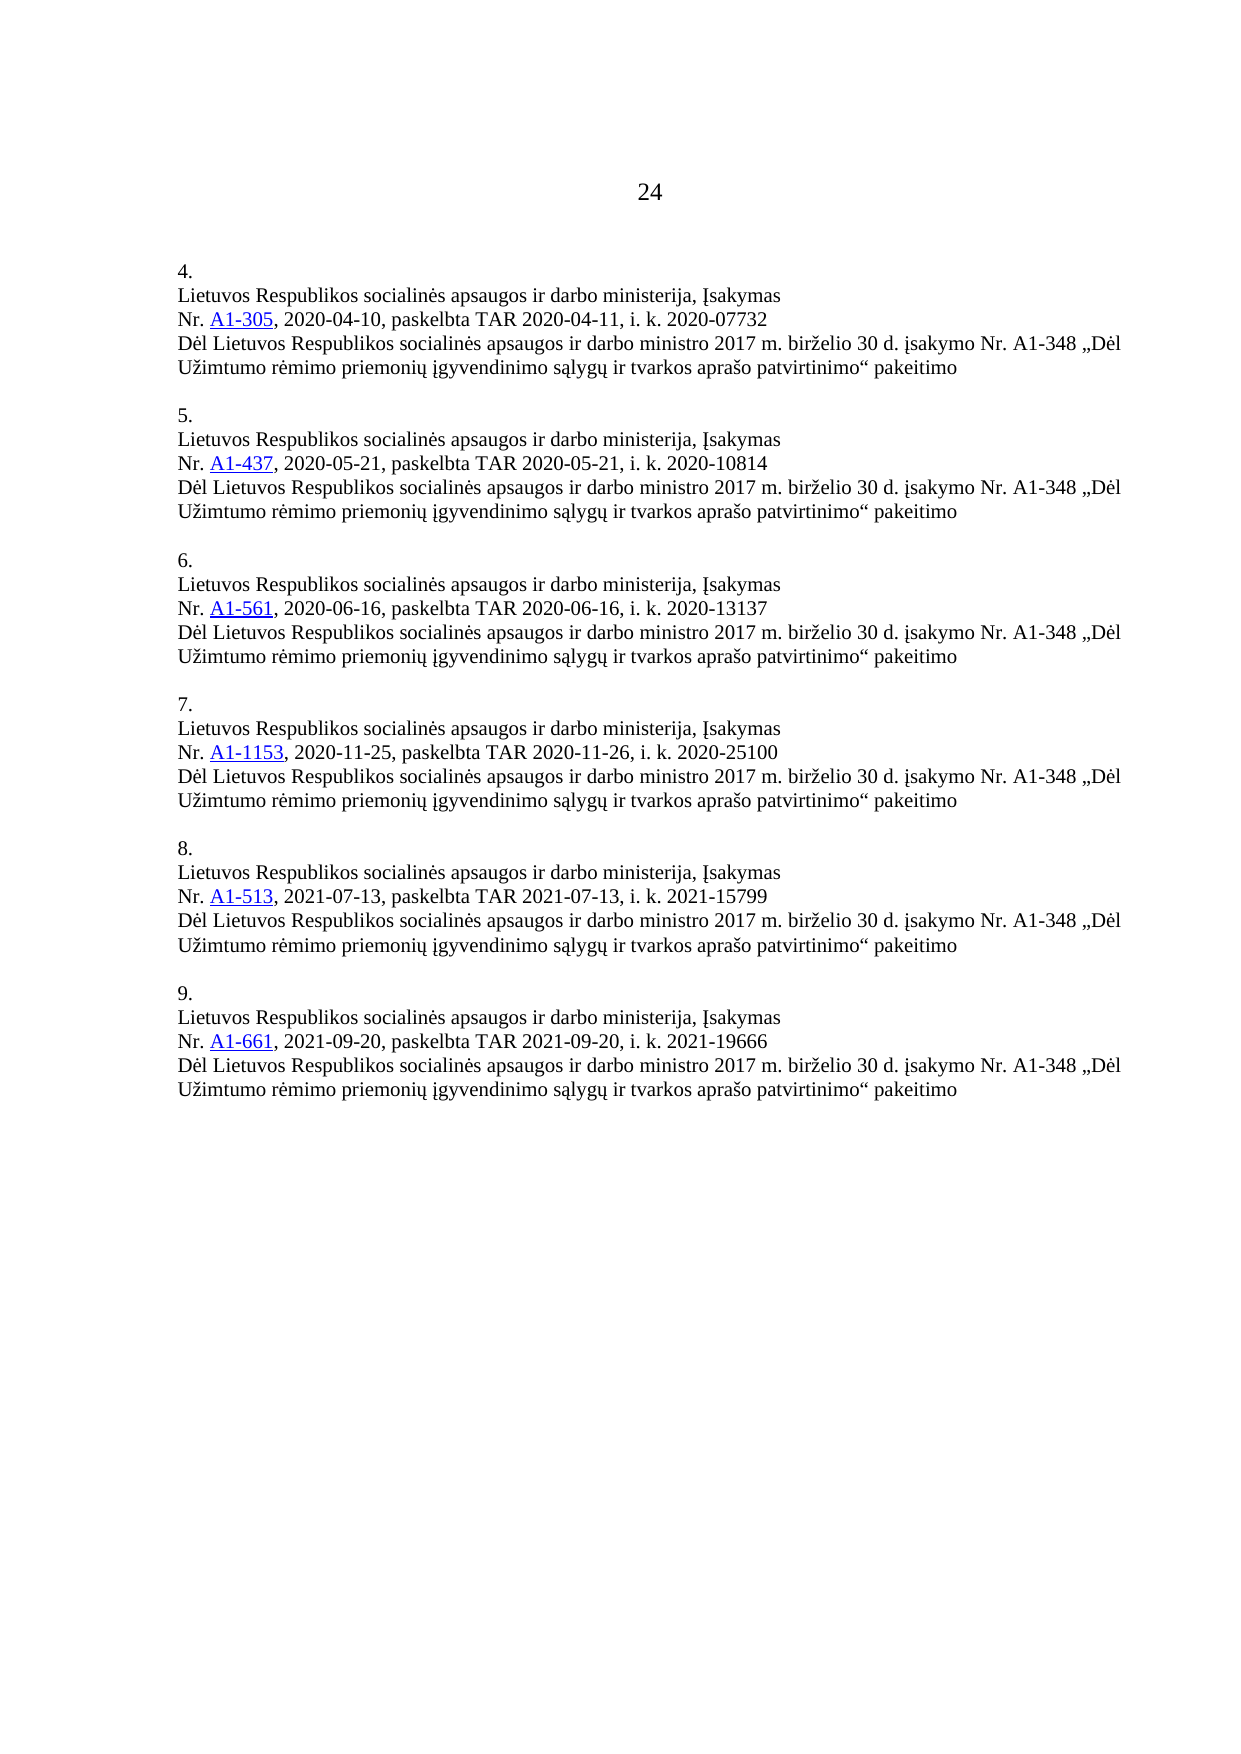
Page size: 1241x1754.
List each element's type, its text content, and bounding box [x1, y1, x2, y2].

text 8. [177, 836, 1122, 860]
text Nr. A1-437, 2020-05-21, paskelbta TAR 2020-05-21, i. k. 2020-10814 [177, 451, 1122, 475]
text 4. [177, 259, 1122, 283]
text Lietuvos Respublikos socialinės apsaugos ir darbo ministerija, Įsakymas [177, 572, 1122, 596]
text Dėl Lietuvos Respublikos socialinės apsaugos ir darbo ministro 2017 m. birželio 30 d. įsakymo Nr. A1-348 „Dėl Užimtumo rėmimo priemonių įgyvendinimo sąlygų ir tvarkos aprašo patvirtinimo“ pakeitimo [177, 908, 1122, 957]
text 5. [177, 403, 1122, 427]
text Dėl Lietuvos Respublikos socialinės apsaugos ir darbo ministro 2017 m. birželio 30 d. įsakymo Nr. A1-348 „Dėl Užimtumo rėmimo priemonių įgyvendinimo sąlygų ir tvarkos aprašo patvirtinimo“ pakeitimo [177, 331, 1122, 379]
text Lietuvos Respublikos socialinės apsaugos ir darbo ministerija, Įsakymas [177, 283, 1122, 307]
text Lietuvos Respublikos socialinės apsaugos ir darbo ministerija, Įsakymas [177, 1005, 1122, 1029]
text Dėl Lietuvos Respublikos socialinės apsaugos ir darbo ministro 2017 m. birželio 30 d. įsakymo Nr. A1-348 „Dėl Užimtumo rėmimo priemonių įgyvendinimo sąlygų ir tvarkos aprašo patvirtinimo“ pakeitimo [177, 620, 1122, 668]
text Dėl Lietuvos Respublikos socialinės apsaugos ir darbo ministro 2017 m. birželio 30 d. įsakymo Nr. A1-348 „Dėl Užimtumo rėmimo priemonių įgyvendinimo sąlygų ir tvarkos aprašo patvirtinimo“ pakeitimo [177, 1053, 1122, 1101]
text Nr. A1-561, 2020-06-16, paskelbta TAR 2020-06-16, i. k. 2020-13137 [177, 596, 1122, 620]
text Lietuvos Respublikos socialinės apsaugos ir darbo ministerija, Įsakymas [177, 716, 1122, 740]
text Lietuvos Respublikos socialinės apsaugos ir darbo ministerija, Įsakymas [177, 427, 1122, 451]
text Nr. A1-305, 2020-04-10, paskelbta TAR 2020-04-11, i. k. 2020-07732 [177, 307, 1122, 331]
text Lietuvos Respublikos socialinės apsaugos ir darbo ministerija, Įsakymas [177, 860, 1122, 884]
text Nr. A1-661, 2021-09-20, paskelbta TAR 2021-09-20, i. k. 2021-19666 [177, 1029, 1122, 1053]
text Nr. A1-1153, 2020-11-25, paskelbta TAR 2020-11-26, i. k. 2020-25100 [177, 740, 1122, 764]
text Nr. A1-513, 2021-07-13, paskelbta TAR 2021-07-13, i. k. 2021-15799 [177, 884, 1122, 908]
text Dėl Lietuvos Respublikos socialinės apsaugos ir darbo ministro 2017 m. birželio 30 d. įsakymo Nr. A1-348 „Dėl Užimtumo rėmimo priemonių įgyvendinimo sąlygų ir tvarkos aprašo patvirtinimo“ pakeitimo [177, 475, 1122, 523]
text 9. [177, 981, 1122, 1005]
text 6. [177, 547, 1122, 572]
text 7. [177, 692, 1122, 716]
text Dėl Lietuvos Respublikos socialinės apsaugos ir darbo ministro 2017 m. birželio 30 d. įsakymo Nr. A1-348 „Dėl Užimtumo rėmimo priemonių įgyvendinimo sąlygų ir tvarkos aprašo patvirtinimo“ pakeitimo [177, 764, 1122, 812]
